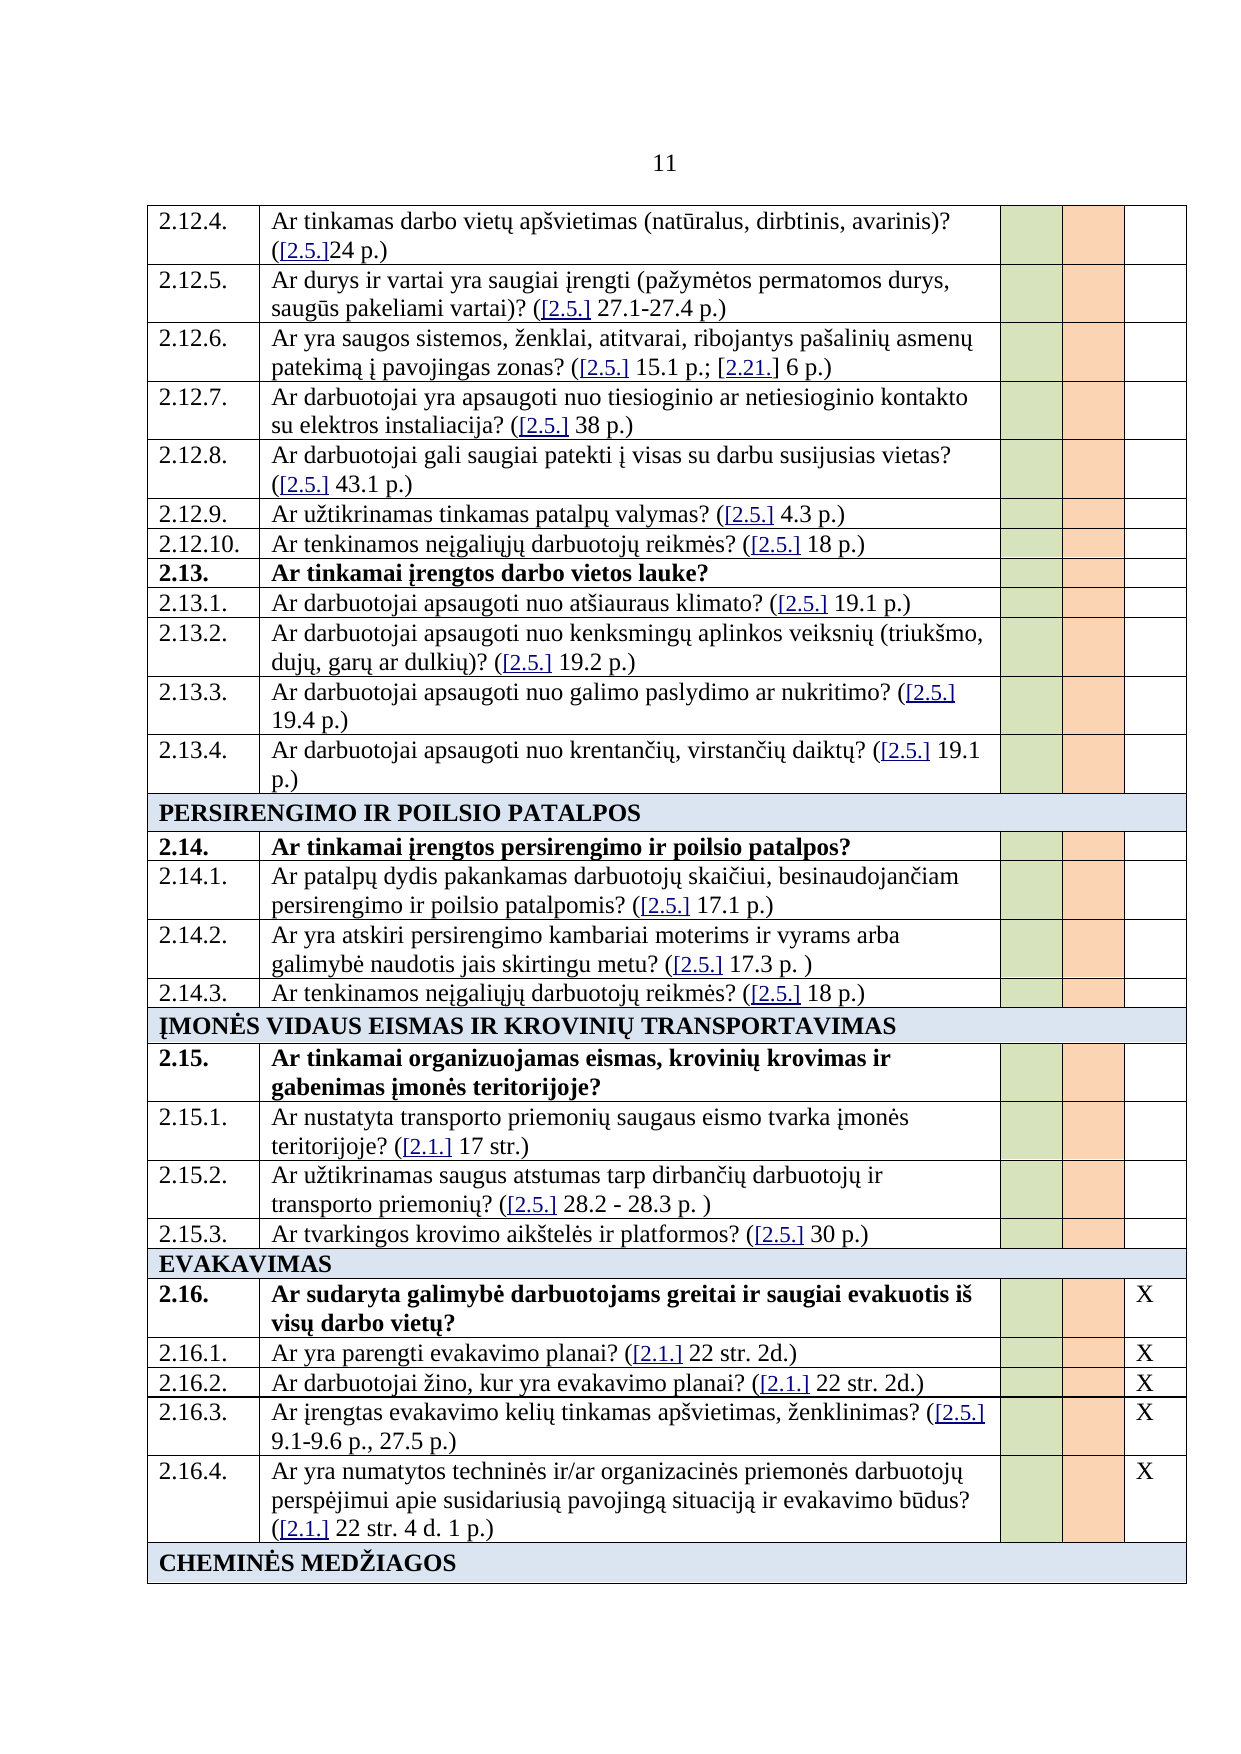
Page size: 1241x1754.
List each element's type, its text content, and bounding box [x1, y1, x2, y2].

table_cell  [1063, 979, 1124, 1007]
table_cell 2.12.8. [148, 440, 259, 498]
table_cell  [1063, 1161, 1124, 1218]
table_cell  [1063, 618, 1124, 676]
table_cell [1187, 831, 1193, 860]
table_cell  [1125, 382, 1186, 439]
table_cell  [1125, 1219, 1186, 1248]
table_cell Ar darbuotojai apsaugoti nuo krentančių, virstančių daiktų? ([2.5.] 19.1 p.) [260, 735, 1000, 793]
table_cell [1187, 1248, 1193, 1278]
table_cell  [1063, 1279, 1124, 1337]
table_cell  [1063, 382, 1124, 439]
table_cell Ar užtikrinamas tinkamas patalpų valymas? ([2.5.] 4.3 p.) [260, 499, 1000, 528]
table_cell  [1001, 832, 1062, 860]
table_cell Ar darbuotojai apsaugoti nuo galimo paslydimo ar nukritimo? ([2.5.] 19.4 p.) [260, 677, 1000, 734]
table_cell  [1001, 861, 1062, 919]
table_cell 2.12.7. [148, 382, 259, 439]
table_cell  [1125, 499, 1186, 528]
table_cell  [1001, 323, 1062, 381]
table_cell  [1125, 735, 1186, 793]
table_cell  [1125, 920, 1186, 977]
table_cell X [1125, 1456, 1186, 1542]
table_cell [1187, 1278, 1193, 1337]
table_cell  [1001, 735, 1062, 793]
table_cell  [1063, 1456, 1124, 1542]
table_cell  [1063, 206, 1124, 264]
table_cell  [1001, 1398, 1062, 1455]
table_cell  [1063, 588, 1124, 617]
table_cell  [1001, 677, 1062, 734]
table_cell  [1125, 206, 1186, 264]
table_cell [1187, 1007, 1193, 1042]
table_cell  [1001, 1102, 1062, 1159]
table_cell 2.12.4. [148, 206, 259, 264]
table_cell  [1125, 979, 1186, 1007]
table_cell EVAKAVIMAS [148, 1249, 1186, 1278]
table_cell  [1125, 440, 1186, 498]
table_cell 2.16.2. [148, 1368, 259, 1396]
table_cell Ar įrengtas evakavimo kelių tinkamas apšvietimas, ženklinimas? ([2.5.] 9.1-9.6 p., 27.5 p.) [260, 1398, 1000, 1455]
table_cell 2.12.9. [148, 499, 259, 528]
table_cell  [1063, 323, 1124, 381]
table_cell Ar darbuotojai gali saugiai patekti į visas su darbu susijusias vietas? ([2.5.] 43.1 p.) [260, 440, 1000, 498]
table_cell 2.12.5. [148, 265, 259, 322]
table_cell  [1125, 1044, 1186, 1101]
table_cell [1187, 498, 1193, 528]
table_cell  [1125, 588, 1186, 617]
table_cell [1187, 860, 1193, 919]
table_cell [1187, 1542, 1193, 1582]
table_cell Ar sudaryta galimybė darbuotojams greitai ir saugiai evakuotis iš visų darbo vietų? [260, 1279, 1000, 1337]
table_cell  [1001, 559, 1062, 587]
table_cell  [1125, 323, 1186, 381]
table_cell  [1063, 265, 1124, 322]
table_cell  [1063, 1338, 1124, 1367]
table_cell Ar tvarkingos krovimo aikštelės ir platformos? ([2.5.] 30 p.) [260, 1219, 1000, 1248]
table_cell  [1063, 559, 1124, 587]
table_cell  [1001, 529, 1062, 557]
table_cell Ar yra atskiri persirengimo kambariai moterims ir vyrams arba galimybė naudotis jais skirtingu metu? ([2.5.] 17.3 p. ) [260, 920, 1000, 977]
table_cell [1187, 528, 1193, 557]
table_cell  [1001, 920, 1062, 977]
table_cell Ar yra saugos sistemos, ženklai, atitvarai, ribojantys pašalinių asmenų patekimą į pavojingas zonas? ([2.5.] 15.1 p.; [2.21.] 6 p.) [260, 323, 1000, 381]
table_cell 2.16. [148, 1279, 259, 1337]
table_cell [1187, 558, 1193, 587]
table_cell Ar yra numatytos techninės ir/ar organizacinės priemonės darbuotojų perspėjimui apie susidariusią pavojingą situaciją ir evakavimo būdus? ([2.1.] 22 str. 4 d. 1 p.) [260, 1456, 1000, 1542]
table_cell  [1001, 1279, 1062, 1337]
table_cell  [1001, 1219, 1062, 1248]
table_cell  [1063, 677, 1124, 734]
table_cell  [1001, 1338, 1062, 1367]
table_cell  [1063, 735, 1124, 793]
table_cell  [1063, 1044, 1124, 1101]
table_cell Ar yra parengti evakavimo planai? ([2.1.] 22 str. 2d.) [260, 1338, 1000, 1367]
table_cell 2.13.1. [148, 588, 259, 617]
table_cell  [1063, 1102, 1124, 1159]
table_cell  [1125, 861, 1186, 919]
table_cell [1187, 978, 1193, 1007]
table_cell  [1063, 529, 1124, 557]
table_cell  [1001, 499, 1062, 528]
table_cell Ar tinkamai organizuojamas eismas, krovinių krovimas ir gabenimas įmonės teritorijoje? [260, 1044, 1000, 1101]
table_cell Ar durys ir vartai yra saugiai įrengti (pažymėtos permatomos durys, saugūs pakeliami vartai)? ([2.5.] 27.1-27.4 p.) [260, 265, 1000, 322]
table_cell  [1063, 499, 1124, 528]
table_cell  [1125, 832, 1186, 860]
table_cell  [1125, 559, 1186, 587]
table_cell PERSIRENGIMO IR POILSIO PATALPOS [148, 794, 1186, 831]
table_cell 2.12.10. [148, 529, 259, 557]
table_cell  [1001, 440, 1062, 498]
table_cell  [1063, 861, 1124, 919]
table_cell  [1063, 832, 1124, 860]
table_cell 2.15. [148, 1044, 259, 1101]
table_cell Ar patalpų dydis pakankamas darbuotojų skaičiui, besinaudojančiam persirengimo ir poilsio patalpomis? ([2.5.] 17.1 p.) [260, 861, 1000, 919]
table_cell [1187, 676, 1193, 734]
table_cell ĮMONĖS VIDAUS EISMAS IR KROVINIŲ TRANSPORTAVIMAS [148, 1008, 1186, 1042]
table_cell Ar tinkamas darbo vietų apšvietimas (natūralus, dirbtinis, avarinis)? ([2.5.]24 p.) [260, 206, 1000, 264]
table_cell CHEMINĖS MEDŽIAGOS [148, 1543, 1186, 1582]
table_cell 2.13.3. [148, 677, 259, 734]
table_cell [1187, 587, 1193, 617]
table_cell  [1063, 920, 1124, 977]
table_cell 2.14.1. [148, 861, 259, 919]
table_cell 2.16.4. [148, 1456, 259, 1542]
table_cell [1187, 1043, 1193, 1101]
table_cell 2.12.6. [148, 323, 259, 381]
table_cell 2.13. [148, 559, 259, 587]
table_cell  [1001, 1044, 1062, 1101]
table_cell [1187, 617, 1193, 676]
table_cell [1187, 919, 1193, 977]
table_cell  [1001, 265, 1062, 322]
table_cell Ar užtikrinamas saugus atstumas tarp dirbančių darbuotojų ir transporto priemonių? ([2.5.] 28.2 - 28.3 p. ) [260, 1161, 1000, 1218]
table_cell  [1001, 1368, 1062, 1396]
table_cell  [1001, 588, 1062, 617]
table_cell 2.14.2. [148, 920, 259, 977]
table_cell  [1063, 1368, 1124, 1396]
table_cell Ar darbuotojai žino, kur yra evakavimo planai? ([2.1.] 22 str. 2d.) [260, 1368, 1000, 1396]
table_cell [1187, 264, 1193, 322]
table_cell 2.16.3. [148, 1398, 259, 1455]
table_cell  [1063, 1219, 1124, 1248]
table_cell  [1125, 1161, 1186, 1218]
table_cell [1187, 1337, 1193, 1367]
table_cell [1187, 205, 1193, 264]
table_cell  [1063, 1398, 1124, 1455]
table_cell [1187, 1455, 1193, 1542]
table_cell  [1125, 677, 1186, 734]
table_cell [1187, 1218, 1193, 1248]
table_cell 2.13.4. [148, 735, 259, 793]
table_cell  [1125, 529, 1186, 557]
table_cell  [1063, 440, 1124, 498]
table_cell Ar darbuotojai apsaugoti nuo atšiauraus klimato? ([2.5.] 19.1 p.) [260, 588, 1000, 617]
table_cell  [1125, 1102, 1186, 1159]
table_cell X [1125, 1398, 1186, 1455]
table_cell [1187, 1396, 1193, 1455]
table_cell [1187, 1367, 1193, 1396]
table_cell  [1001, 382, 1062, 439]
table_cell  [1001, 206, 1062, 264]
table_cell [1187, 322, 1193, 381]
table_cell Ar darbuotojai apsaugoti nuo kenksmingų aplinkos veiksnių (triukšmo, dujų, garų ar dulkių)? ([2.5.] 19.2 p.) [260, 618, 1000, 676]
table_cell 2.15.2. [148, 1161, 259, 1218]
table_cell Ar nustatyta transporto priemonių saugaus eismo tvarka įmonės teritorijoje? ([2.1.] 17 str.) [260, 1102, 1000, 1159]
table_cell Ar tenkinamos neįgaliųjų darbuotojų reikmės? ([2.5.] 18 p.) [260, 979, 1000, 1007]
table_cell [1187, 1101, 1193, 1159]
table_cell 2.14. [148, 832, 259, 860]
table_cell [1187, 793, 1193, 831]
table_cell 2.13.2. [148, 618, 259, 676]
table_cell  [1125, 618, 1186, 676]
table_cell X [1125, 1279, 1186, 1337]
table_cell X [1125, 1338, 1186, 1367]
table_cell 2.14.3. [148, 979, 259, 1007]
table_cell Ar tinkamai įrengtos persirengimo ir poilsio patalpos? [260, 832, 1000, 860]
table_cell  [1001, 1456, 1062, 1542]
table_cell 2.15.1. [148, 1102, 259, 1159]
table_cell 2.16.1. [148, 1338, 259, 1367]
table_cell Ar tenkinamos neįgaliųjų darbuotojų reikmės? ([2.5.] 18 p.) [260, 529, 1000, 557]
table_cell  [1001, 618, 1062, 676]
table_cell X [1125, 1368, 1186, 1396]
table_cell  [1125, 265, 1186, 322]
table_cell  [1001, 979, 1062, 1007]
table_cell [1187, 1160, 1193, 1218]
table_cell [1187, 734, 1193, 793]
table_cell [1187, 439, 1193, 498]
table_cell 2.15.3. [148, 1219, 259, 1248]
table_cell  [1001, 1161, 1062, 1218]
table_cell [1187, 381, 1193, 439]
table_cell Ar tinkamai įrengtos darbo vietos lauke? [260, 559, 1000, 587]
table_cell Ar darbuotojai yra apsaugoti nuo tiesioginio ar netiesioginio kontakto su elektros instaliacija? ([2.5.] 38 p.) [260, 382, 1000, 439]
